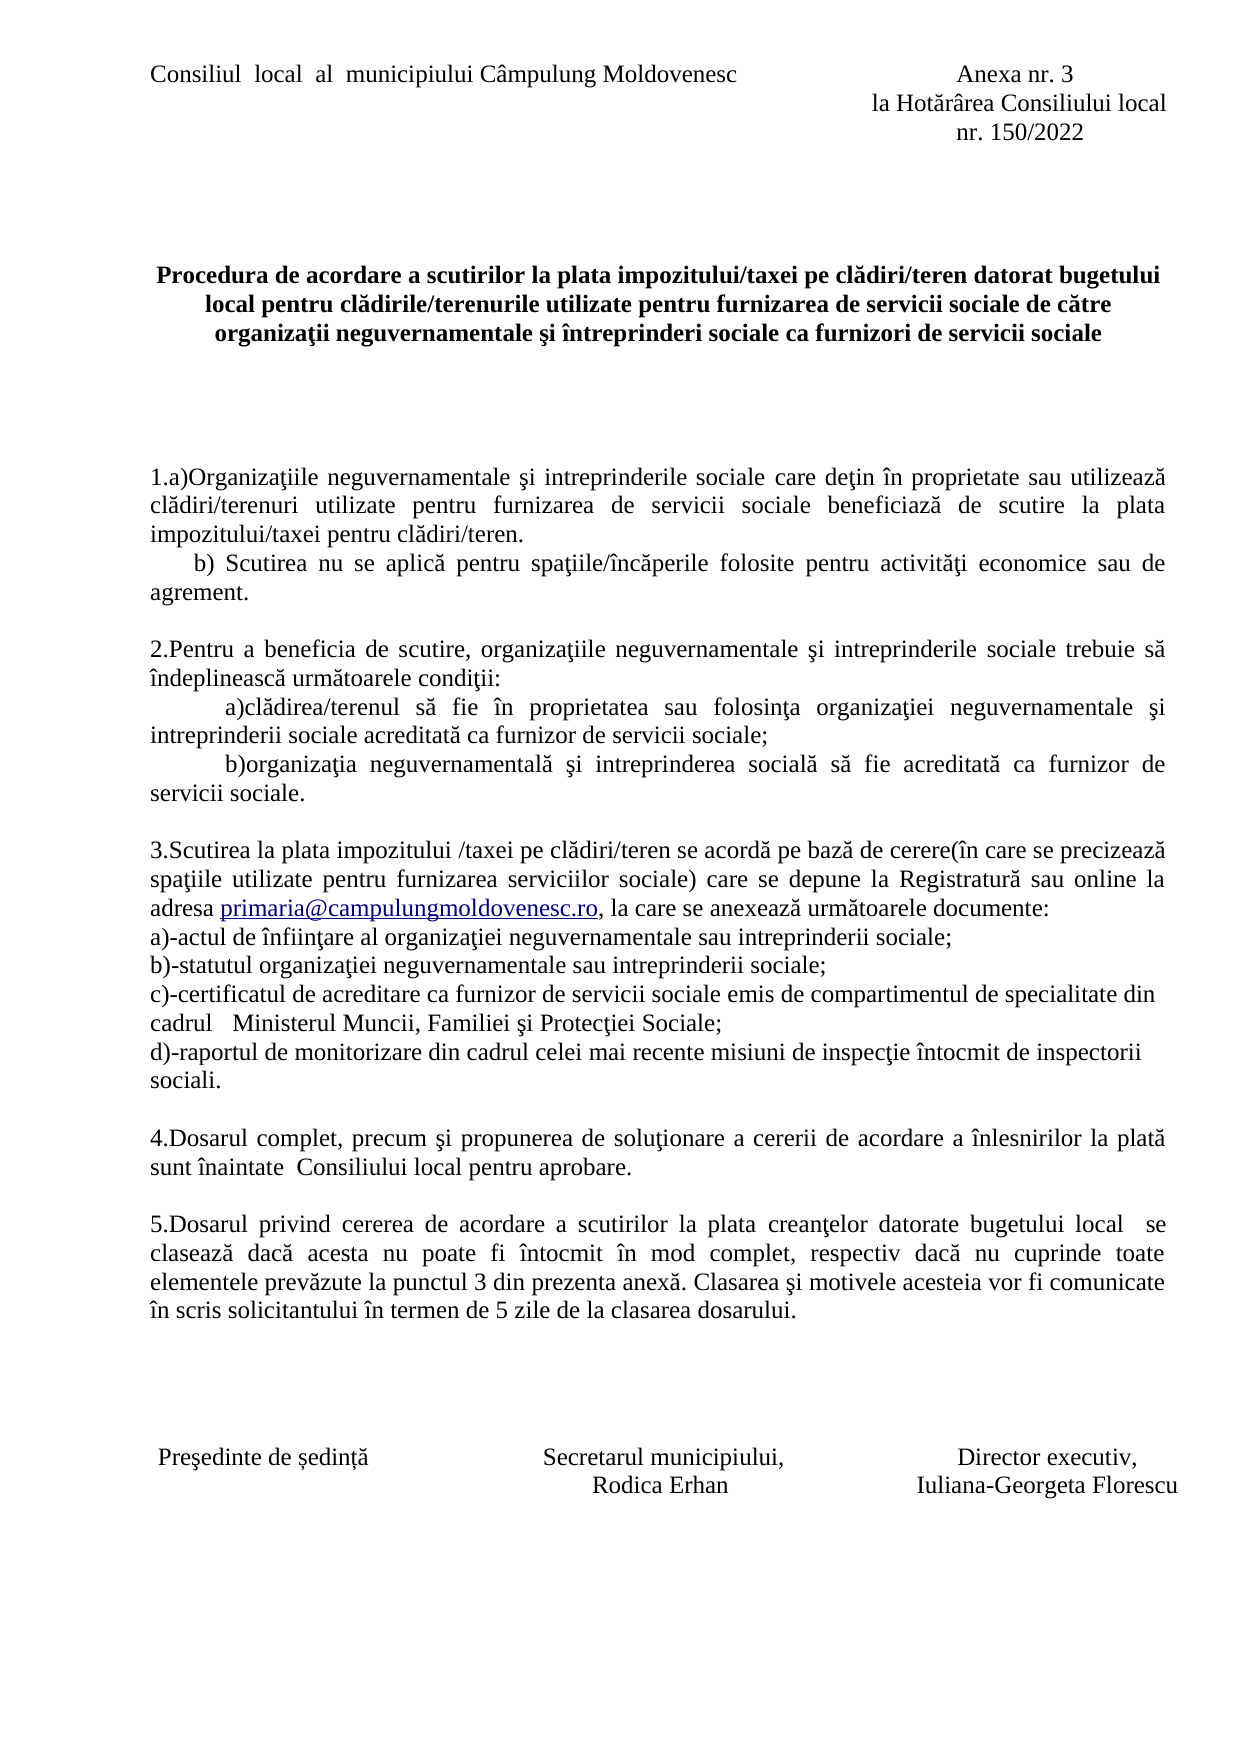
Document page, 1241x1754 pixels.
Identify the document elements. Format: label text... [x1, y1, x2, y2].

text 4.Dosarul complet, precum şi propunerea de soluţionare a cererii de acordare a înlesnirilor la plată sunt înaintate Consiliului local pentru aprobare. [150, 1123, 1167, 1180]
text Procedura de acordare a scutirilor la plata impozitului/taxei pe clădiri/teren datorat bugetului local pentru clădirile/terenurile utilizate pentru furnizarea de servicii sociale de către organizaţii neguvernamentale şi întreprinderi sociale ca furnizori de servicii sociale [150, 260, 1167, 347]
text d)-raportul de monitorizare din cadrul celei mai recente misiuni de inspecţie întocmit de inspectorii sociali. [150, 1037, 1167, 1094]
text 5.Dosarul privind cererea de acordare a scutirilor la plata creanţelor datorate bugetului local se clasează dacă acesta nu poate fi întocmit în mod complet, respectiv dacă nu cuprinde toate elementele prevăzute la punctul 3 din prezenta anexă. Clasarea şi motivele acesteia vor fi comunicate în scris solicitantului în termen de 5 zile de la clasarea dosarului. [150, 1209, 1167, 1324]
text 2.Pentru a beneficia de scutire, organizaţiile neguvernamentale şi intreprinderile sociale trebuie să îndeplinească următoarele condiţii: [150, 634, 1167, 692]
table_header Preşedinte de ședință [146, 1442, 486, 1633]
text b)-statutul organizaţiei neguvernamentale sau intreprinderii sociale; [150, 950, 1167, 979]
table_header Secretarul municipiului, Rodica Erhan [486, 1442, 841, 1633]
text 1.a)Organizaţiile neguvernamentale şi intreprinderile sociale care deţin în proprietate sau utilizează clădiri/terenuri utilizate pentru furnizarea de servicii sociale beneficiază de scutire la plata impozitului/taxei pentru clădiri/teren. [150, 462, 1167, 548]
text c)-certificatul de acreditare ca furnizor de servicii sociale emis de compartimentul de specialitate din cadrul Ministerul Muncii, Familiei şi Protecţiei Sociale; [150, 979, 1167, 1037]
text 3.Scutirea la plata impozitului /taxei pe clădiri/teren se acordă pe bază de cerere(în care se precizează spaţiile utilizate pentru furnizarea serviciilor sociale) care se depune la Registratură sau online la adresa primaria@campulungmoldovenesc.ro, la care se anexează următoarele documente: [150, 835, 1167, 922]
table_header Director executiv, Iuliana-Georgeta Florescu [841, 1442, 1240, 1633]
text a)clădirea/terenul să fie în proprietatea sau folosinţa organizaţiei neguvernamentale şi intreprinderii sociale acreditată ca furnizor de servicii sociale; [150, 692, 1167, 749]
text b)organizaţia neguvernamentală şi intreprinderea socială să fie acreditată ca furnizor de servicii sociale. [150, 749, 1167, 807]
text la Hotărârea Consiliului local [150, 88, 1167, 117]
text nr. 150/2022 [150, 117, 1167, 145]
text Consiliul local al municipiului Câmpulung Moldovenesc Anexa nr. 3 [150, 59, 1167, 88]
text b) Scutirea nu se aplică pentru spaţiile/încăperile folosite pentru activităţi economice sau de agrement. [150, 548, 1167, 605]
text a)-actul de înfiinţare al organizaţiei neguvernamentale sau intreprinderii sociale; [150, 922, 1167, 950]
